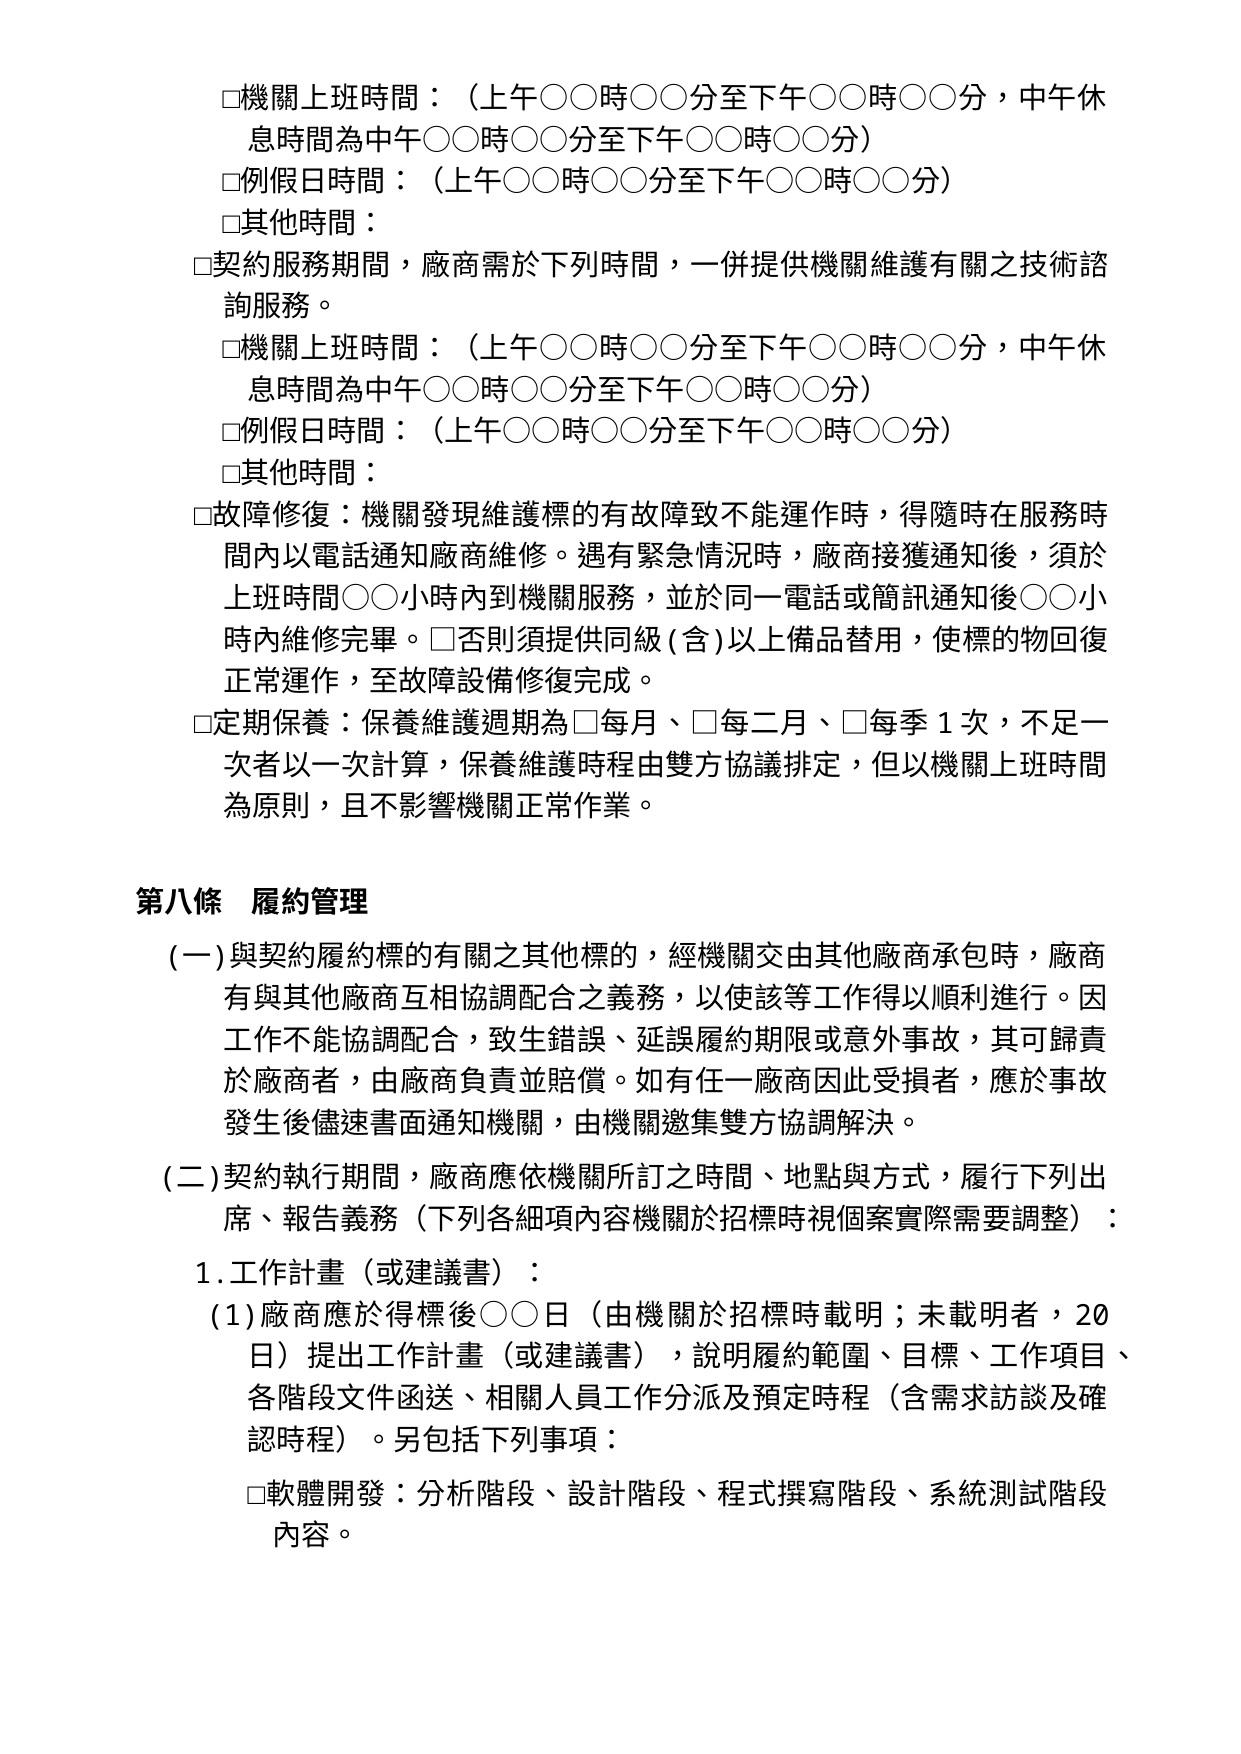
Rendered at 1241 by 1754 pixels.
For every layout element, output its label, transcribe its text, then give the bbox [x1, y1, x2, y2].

text □軟體開發：分析階段、設計階段、程式撰寫階段、系統測試階段內容。 [247, 1471, 1109, 1554]
text □其他時間： [222, 200, 1109, 242]
text (一)與契約履約標的有關之其他標的，經機關交由其他廠商承包時，廠商有與其他廠商互相協調配合之義務，以使該等工作得以順利進行。因工作不能協調配合，致生錯誤、延誤履約期限或意外事故，其可歸責於廠商者，由廠商負責並賠償。如有任一廠商因此受損者，應於事故發生後儘速書面通知機關，由機關邀集雙方協調解決。 [164, 933, 1109, 1142]
text □故障修復：機關發現維護標的有故障致不能運作時，得隨時在服務時間內以電話通知廠商維修。遇有緊急情況時，廠商接獲通知後，須於上班時間○○小時內到機關服務，並於同一電話或簡訊通知後○○小時內維修完畢。□否則須提供同級(含)以上備品替用，使標的物回復正常運作，至故障設備修復完成。 [194, 492, 1109, 700]
text □契約服務期間，廠商需於下列時間，一併提供機關維護有關之技術諮詢服務。 [194, 242, 1109, 325]
text 第八條 履約管理 [135, 879, 1109, 921]
text □其他時間： [222, 450, 1109, 492]
text □機關上班時間：（上午○○時○○分至下午○○時○○分，中午休息時間為中午○○時○○分至下午○○時○○分） [222, 75, 1109, 158]
text □例假日時間：（上午○○時○○分至下午○○時○○分） [222, 408, 1109, 450]
text (二)契約執行期間，廠商應依機關所訂之時間、地點與方式，履行下列出席、報告義務（下列各細項內容機關於招標時視個案實際需要調整）： [158, 1154, 1109, 1237]
text □機關上班時間：（上午○○時○○分至下午○○時○○分，中午休息時間為中午○○時○○分至下午○○時○○分） [222, 325, 1109, 408]
text □例假日時間：（上午○○時○○分至下午○○時○○分） [222, 158, 1109, 200]
text □定期保養：保養維護週期為□每月、□每二月、□每季1次，不足一次者以一次計算，保養維護時程由雙方協議排定，但以機關上班時間為原則，且不影響機關正常作業。 [194, 700, 1109, 825]
text 1.工作計畫（或建議書）： [194, 1250, 1109, 1292]
text (1)廠商應於得標後○○日（由機關於招標時載明；未載明者，20日）提出工作計畫（或建議書），說明履約範圍、目標、工作項目、各階段文件函送、相關人員工作分派及預定時程（含需求訪談及確認時程）。另包括下列事項： [206, 1292, 1109, 1458]
